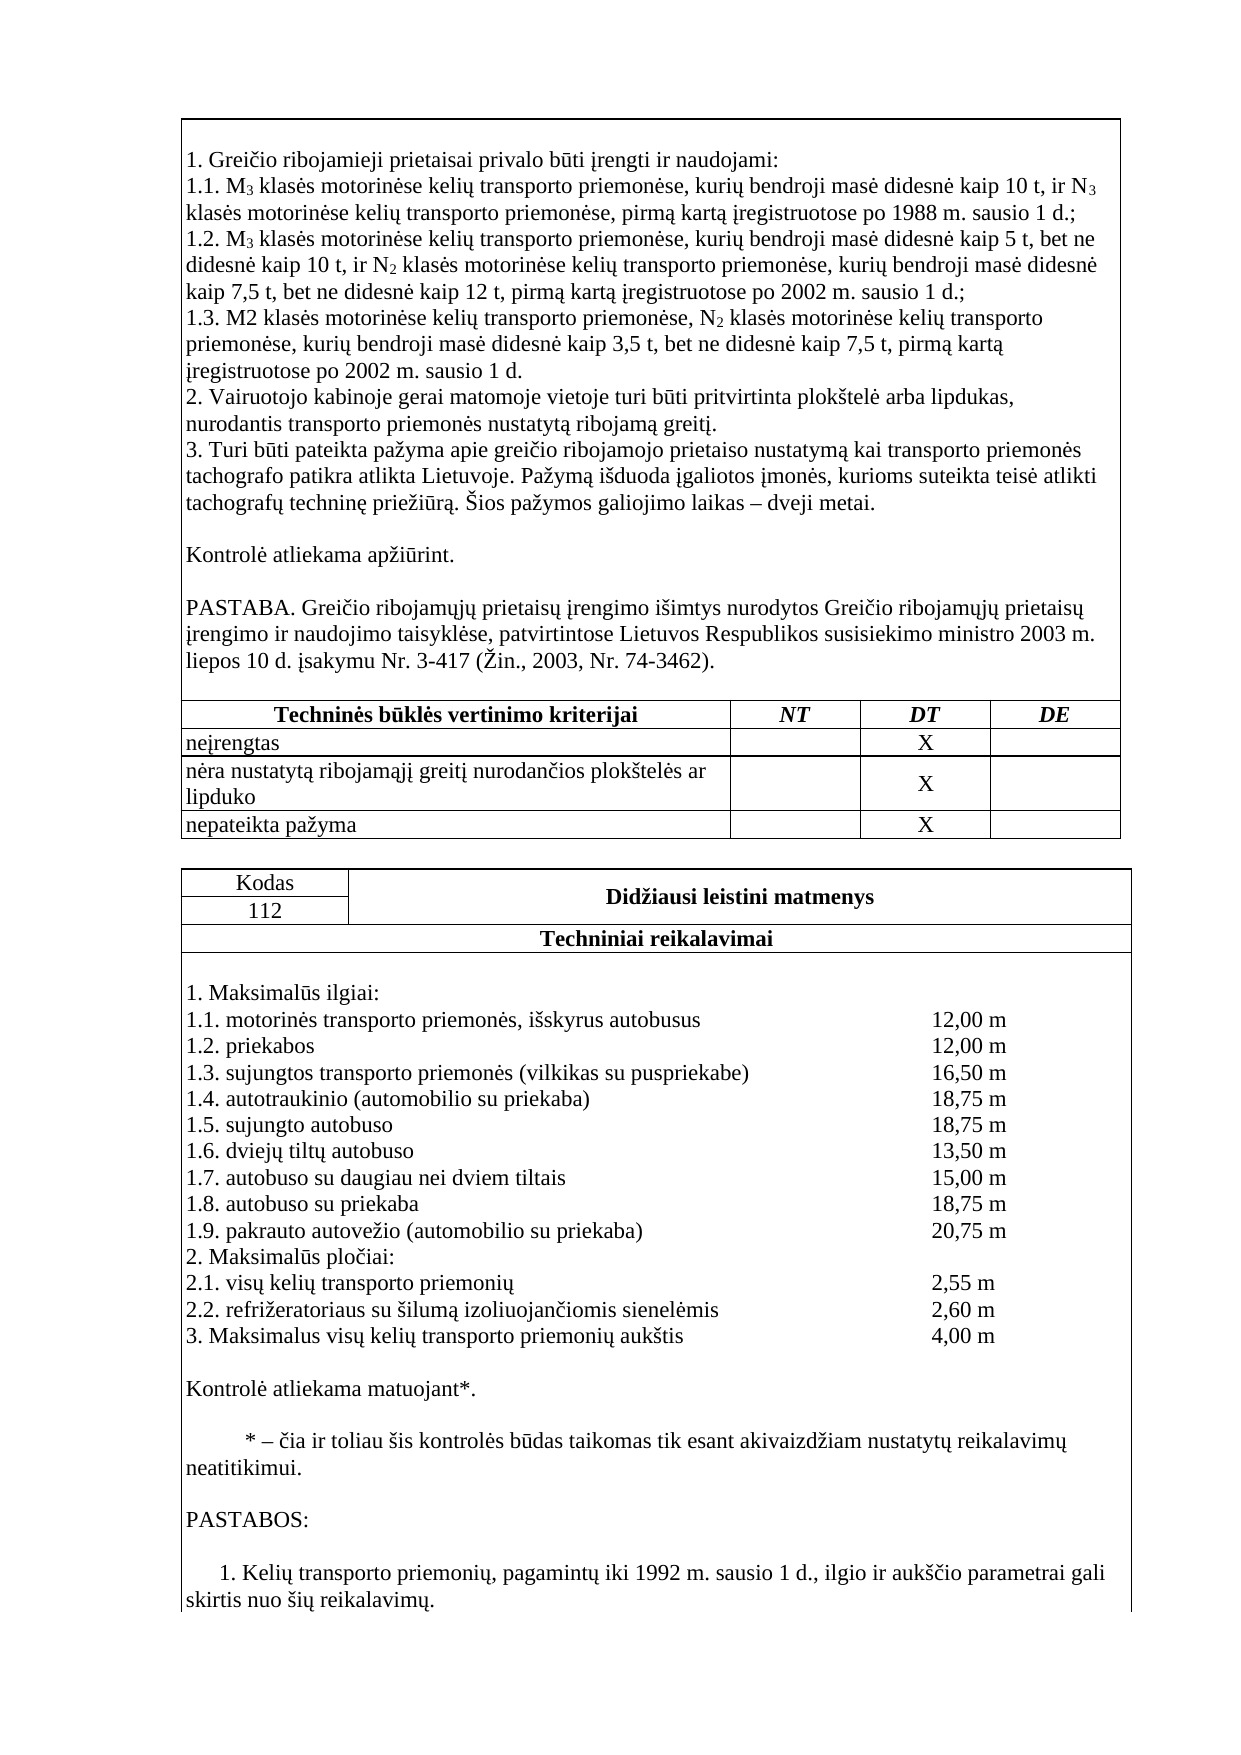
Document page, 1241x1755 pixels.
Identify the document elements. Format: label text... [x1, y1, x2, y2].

table_cell [731, 757, 860, 809]
table_cell X [861, 811, 990, 837]
table_cell neįrengtas [182, 729, 730, 755]
table_header Didžiausi leistini matmenys [349, 870, 1131, 924]
table_cell [991, 757, 1120, 809]
table_cell nepateikta pažyma [182, 811, 730, 837]
table_cell 1. Maksimalūs ilgiai: 1.1. motorinės transporto priemonės, išskyrus autobusus 12,00 m 1.2. priekabos 12,00 m 1.3. sujungtos transporto priemonės (vilkikas su puspriekabe) 16,50 m 1.4. autotraukinio (automobilio su priekaba) 18,75 m 1.5. sujungto autobuso 18,75 m 1.6. dviejų tiltų autobuso 13,50 m 1.7. autobuso su daugiau nei dviem tiltais 15,00 m 1.8. autobuso su priekaba 18,75 m 1.9. pakrauto autovežio (automobilio su priekaba) 20,75 m 2. Maksimalūs pločiai: 2.1. visų kelių transporto priemonių 2,55 m 2.2. refrižeratoriaus su šilumą izoliuojančiomis sienelėmis 2,60 m 3. Maksimalus visų kelių transporto priemonių aukštis 4,00 m Kontrolė atliekama matuojant*. * – čia ir toliau šis kontrolės būdas taikomas tik esant akivaizdžiam nustatytų reikalavimų neatitikimui. PASTABOS: 1. Kelių transporto priemonių, pagamintų iki 1992 m. sausio 1 d., ilgio ir aukščio parametrai gali skirtis nuo šių reikalavimų. [182, 953, 1131, 1612]
table_cell [731, 811, 860, 837]
table_cell 1. Greičio ribojamieji prietaisai privalo būti įrengti ir naudojami: 1.1. M3 klasės motorinėse kelių transporto priemonėse, kurių bendroji masė didesnė kaip 10 t, ir N3 klasės motorinėse kelių transporto priemonėse, pirmą kartą įregistruotose po 1988 m. sausio 1 d.; 1.2. M3 klasės motorinėse kelių transporto priemonėse, kurių bendroji masė didesnė kaip 5 t, bet ne didesnė kaip 10 t, ir N2 klasės motorinėse kelių transporto priemonėse, kurių bendroji masė didesnė kaip 7,5 t, bet ne didesnė kaip 12 t, pirmą kartą įregistruotose po 2002 m. sausio 1 d.; 1.3. M2 klasės motorinėse kelių transporto priemonėse, N2 klasės motorinėse kelių transporto priemonėse, kurių bendroji masė didesnė kaip 3,5 t, bet ne didesnė kaip 7,5 t, pirmą kartą įregistruotose po 2002 m. sausio 1 d. 2. Vairuotojo kabinoje gerai matomoje vietoje turi būti pritvirtinta plokštelė arba lipdukas, nurodantis transporto priemonės nustatytą ribojamą greitį. 3. Turi būti pateikta pažyma apie greičio ribojamojo prietaiso nustatymą kai transporto priemonės tachografo patikra atlikta Lietuvoje. Pažymą išduoda įgaliotos įmonės, kurioms suteikta teisė atlikti tachografų techninę priežiūrą. Šios pažymos galiojimo laikas – dveji metai. Kontrolė atliekama apžiūrint. PASTABA. Greičio ribojamųjų prietaisų įrengimo išimtys nurodytos Greičio ribojamųjų prietaisų įrengimo ir naudojimo taisyklėse, patvirtintose Lietuvos Respublikos susisiekimo ministro 2003 m. liepos 10 d. įsakymu Nr. 3-417 (Žin., 2003, Nr. 74-3462). [182, 120, 1120, 699]
table_cell Techninės būklės vertinimo kriterijai [182, 701, 730, 727]
table_cell X [861, 757, 990, 809]
table_cell nėra nustatytą ribojamąjį greitį nurodančios plokštelės ar lipduko [182, 757, 730, 809]
table_cell DE [991, 701, 1120, 727]
table_cell NT [731, 701, 860, 727]
table_cell Techniniai reikalavimai [182, 925, 1131, 952]
table_cell X [861, 729, 990, 755]
table_header Kodas [182, 870, 348, 896]
table_cell [991, 729, 1120, 755]
table_cell 112 [182, 897, 348, 924]
table_cell [991, 811, 1120, 837]
table_cell DT [861, 701, 990, 727]
table_cell [731, 729, 860, 755]
